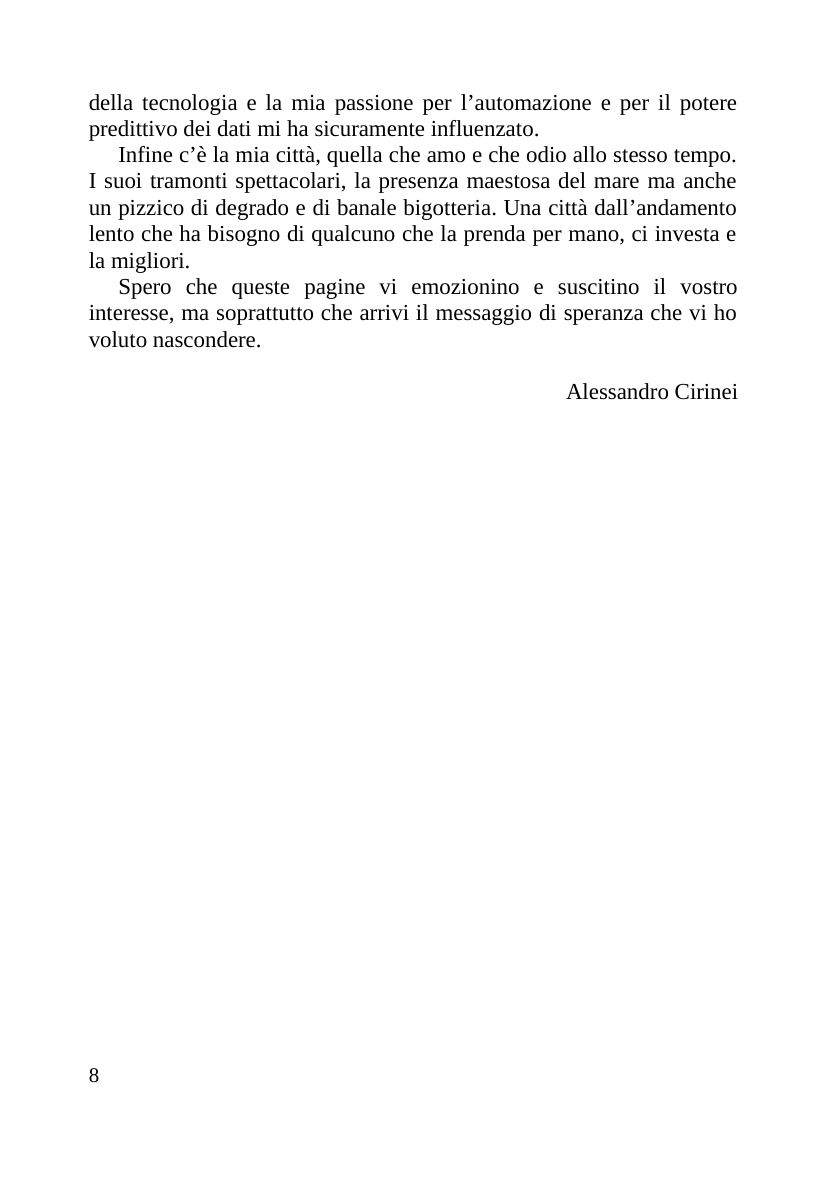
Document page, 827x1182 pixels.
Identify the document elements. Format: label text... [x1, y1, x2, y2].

text Infine c’è la mia città, quella che amo e che odio allo stesso tempo. I suoi tramonti spettacolari, la presenza maestosa del mare ma anche un pizzico di degrado e di banale bigotteria. Una città dall’andamento lento che ha bisogno di qualcuno che la prenda per mano, ci investa e la migliori. [88, 141, 738, 273]
text Spero che queste pagine vi emozionino e suscitino il vostro interesse, ma soprattutto che arrivi il messaggio di speranza che vi ho voluto nascondere. [88, 273, 738, 352]
text Alessandro Cirinei [88, 378, 738, 405]
text della tecnologia e la mia passione per l’automazione e per il potere predittivo dei dati mi ha sicuramente influenzato. [88, 88, 738, 141]
